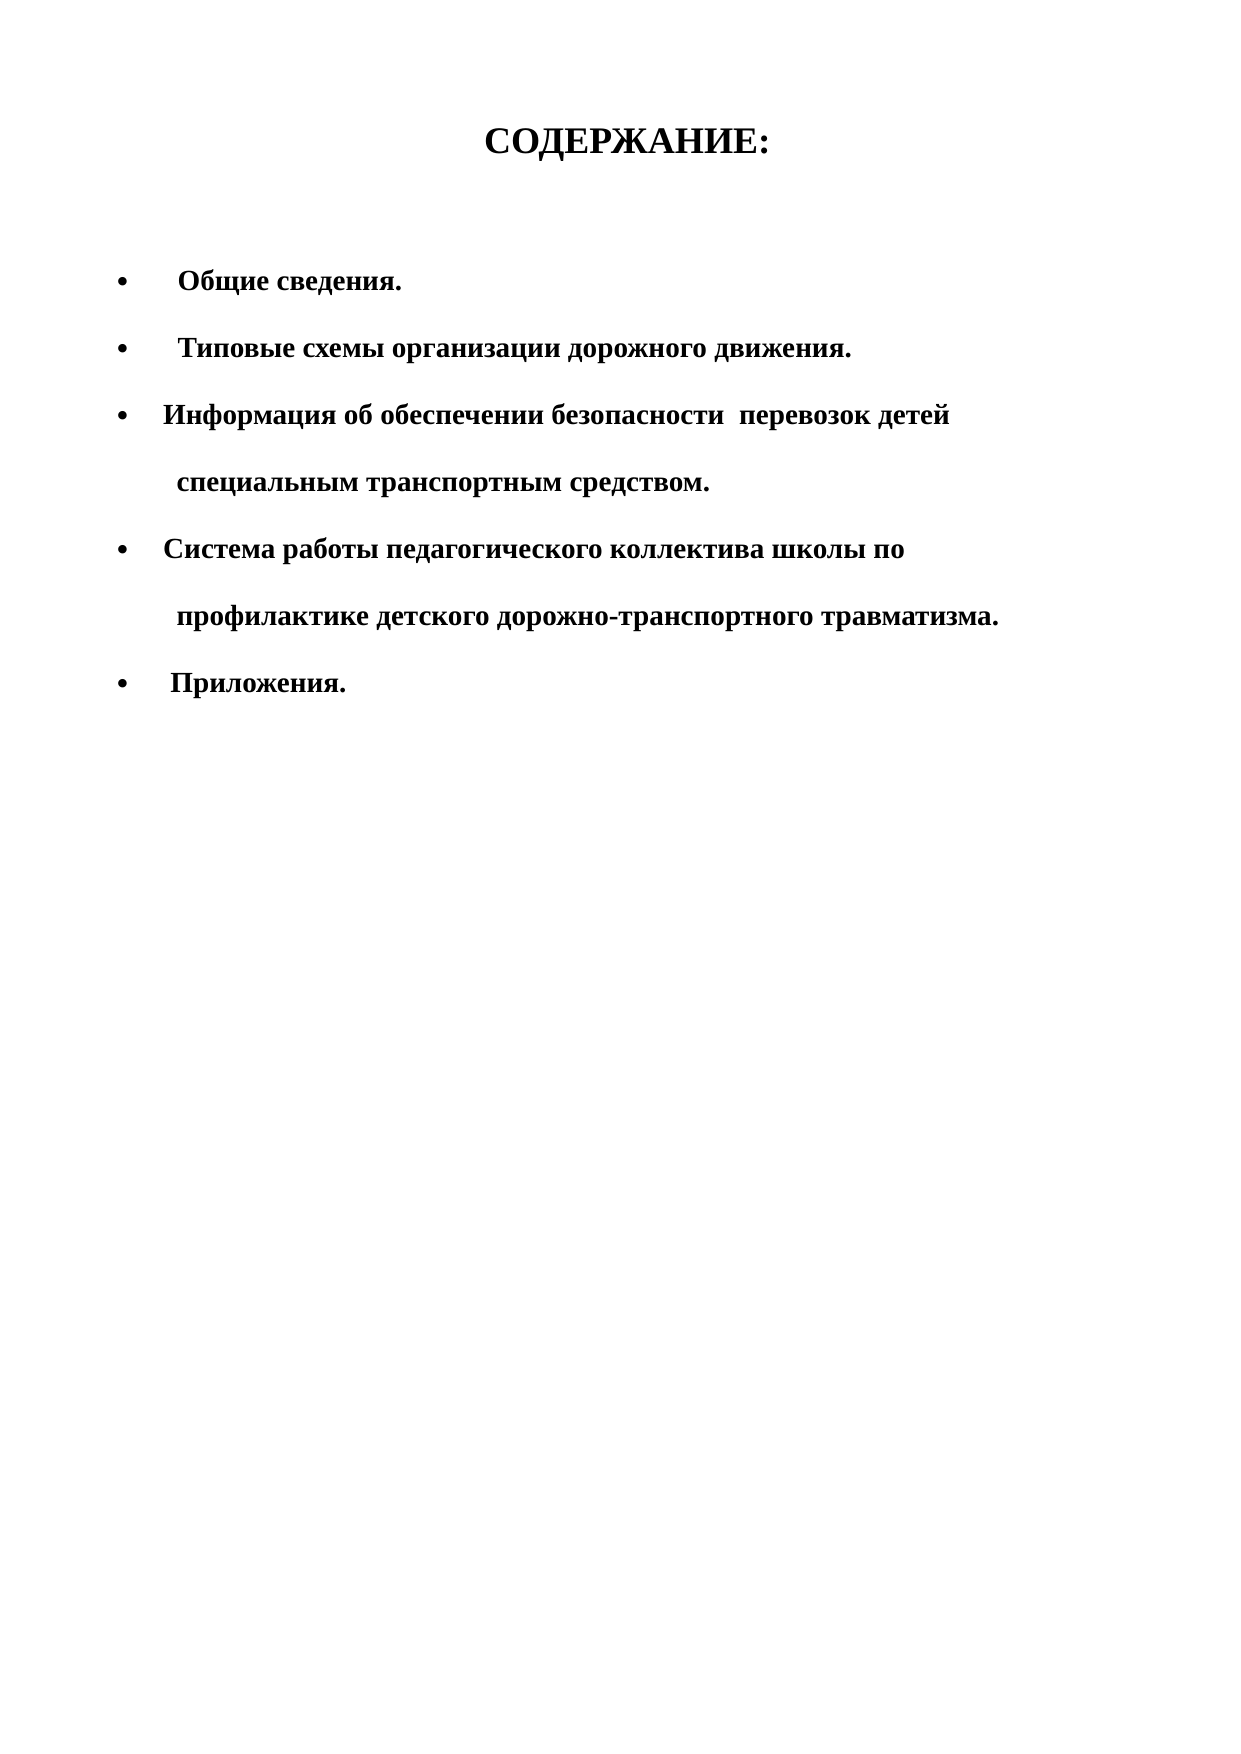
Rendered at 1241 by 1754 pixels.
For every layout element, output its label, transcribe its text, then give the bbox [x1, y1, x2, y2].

list Типовые схемы организации дорожного движения. [118, 330, 1122, 364]
text СОДЕРЖАНИЕ: [118, 118, 1122, 161]
list Приложения. [118, 666, 1122, 699]
list Информация об обеспечении безопасности перевозок детей [118, 397, 1122, 431]
text специальным транспортным средством. [118, 464, 1122, 498]
list Общие сведения. [118, 263, 1122, 297]
list Система работы педагогического коллектива школы по [118, 531, 1122, 565]
text профилактике детского дорожно-транспортного травматизма. [118, 598, 1122, 632]
